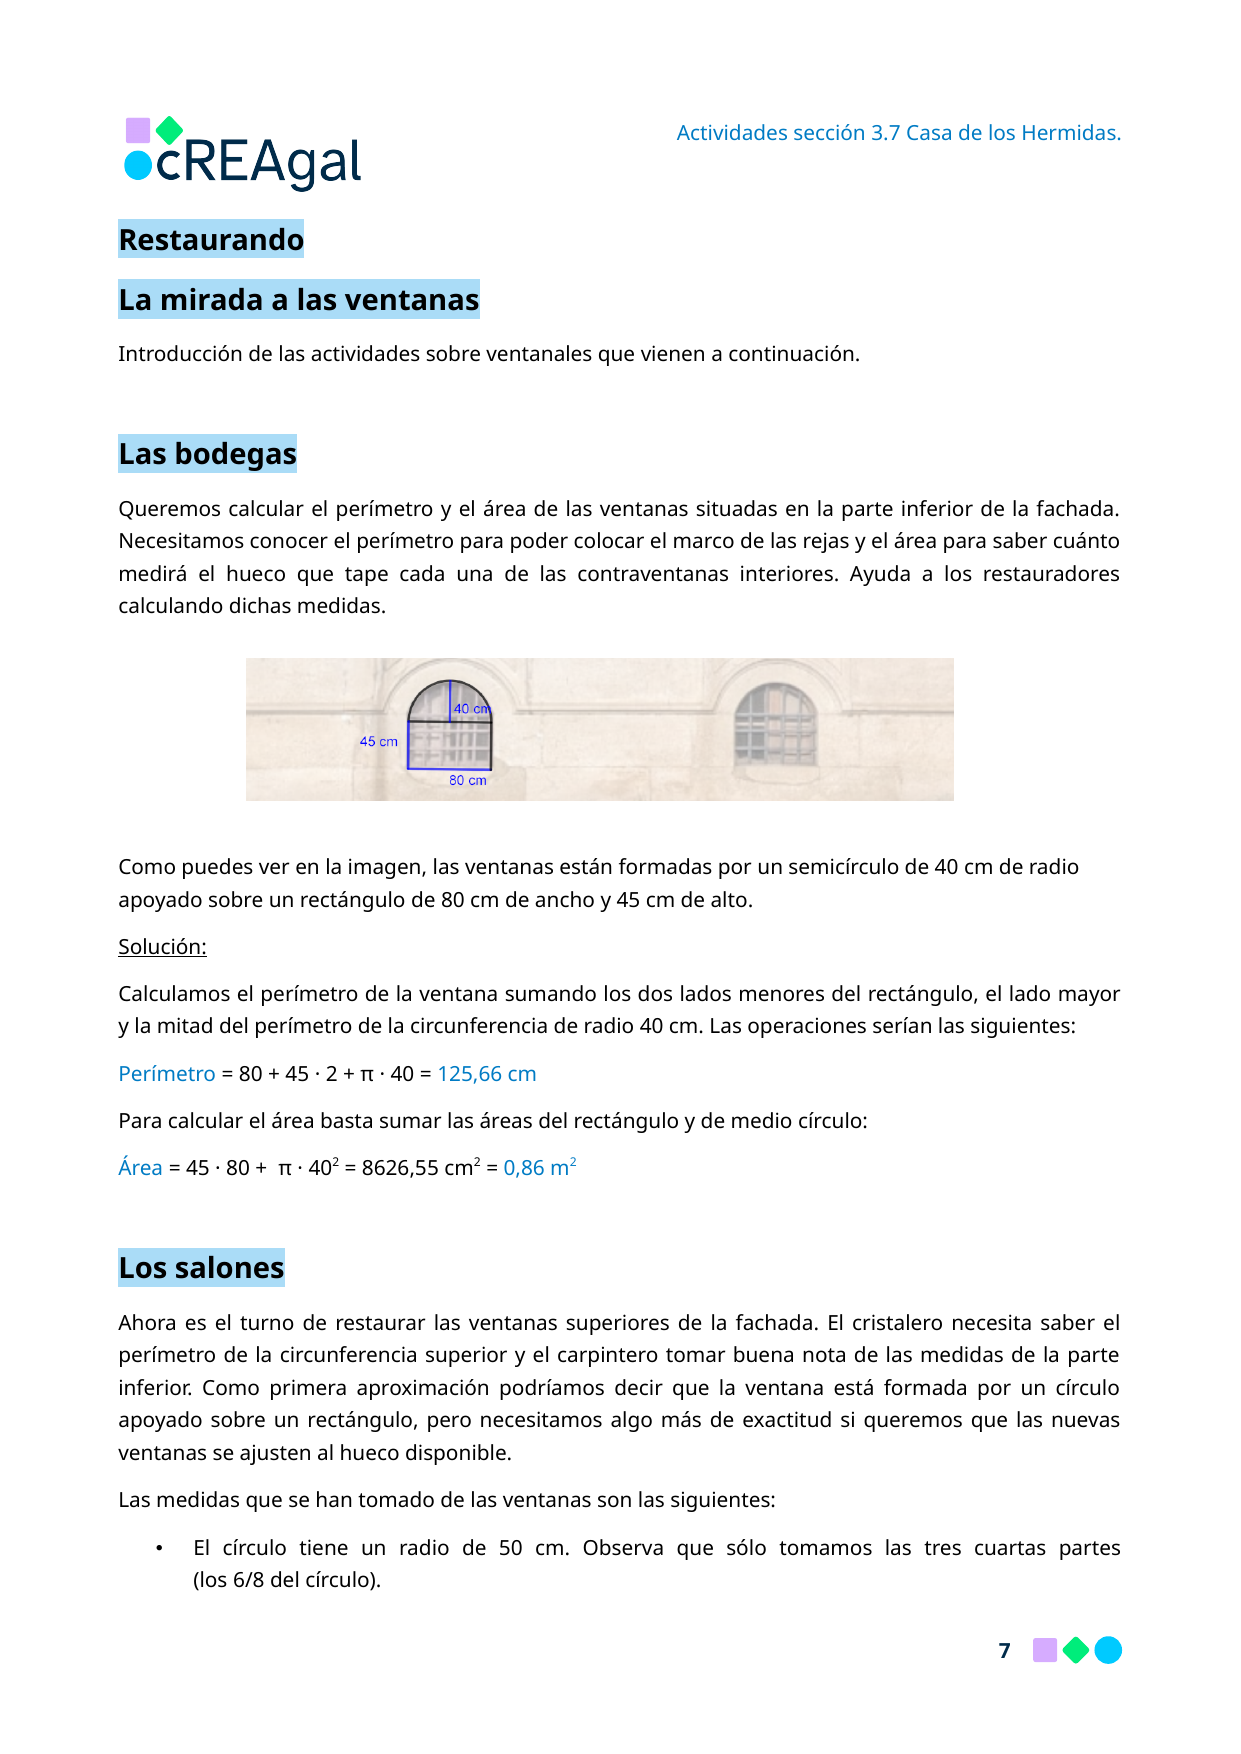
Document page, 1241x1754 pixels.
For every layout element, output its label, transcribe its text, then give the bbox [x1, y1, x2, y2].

list Restaurando [118, 219, 1122, 258]
list El círculo tiene un radio de 50 cm. Observa que sólo tomamos las tres cuartas partes (los 6/8 del círculo). [156, 1533, 1122, 1594]
text Solución: [118, 932, 1122, 960]
text Como puedes ver en la imagen, las ventanas están formadas por un semicírculo de 40 cm de radio apoyado sobre un rectángulo de 80 cm de ancho y 45 cm de alto. [118, 852, 1122, 913]
picture [124, 116, 361, 192]
text Perímetro = 80 + 45 · 2 + π · 40 = 125,66 cm [118, 1059, 1122, 1087]
list Las bodegas [118, 434, 1122, 473]
text Ahora es el turno de restaurar las ventanas superiores de la fachada. El cristalero necesita saber el perímetro de la circunferencia superior y el carpintero tomar buena nota de las medidas de la parte inferior. Como primera aproximación podríamos decir que la ventana está formada por un círculo apoyado sobre un rectángulo, pero necesitamos algo más de exactitud si queremos que las nuevas ventanas se ajusten al hueco disponible. [118, 1308, 1122, 1467]
picture [246, 658, 954, 801]
text Área = 45 · 80 + π · 402 = 8626,55 cm2 = 0,86 m2 [118, 1153, 1122, 1182]
list Introducción de las actividades sobre ventanales que vienen a continuación. [118, 339, 1122, 368]
list Queremos calcular el perímetro y el área de las ventanas situadas en la parte inferior de la fachada. Necesitamos conocer el perímetro para poder colocar el marco de las rejas y el área para saber cuánto medirá el hueco que tape cada una de las contraventanas interiores. Ayuda a los restauradores calculando dichas medidas. [118, 494, 1122, 620]
list Los salones [118, 1248, 1122, 1287]
text Las medidas que se han tomado de las ventanas son las siguientes: [118, 1485, 1122, 1514]
text Para calcular el área basta sumar las áreas del rectángulo y de medio círculo: [118, 1106, 1122, 1134]
text Calculamos el perímetro de la ventana sumando los dos lados menores del rectángulo, el lado mayor y la mitad del perímetro de la circunferencia de radio 40 cm. Las operaciones serían las siguientes: [118, 979, 1122, 1040]
list La mirada a las ventanas [118, 279, 1122, 319]
